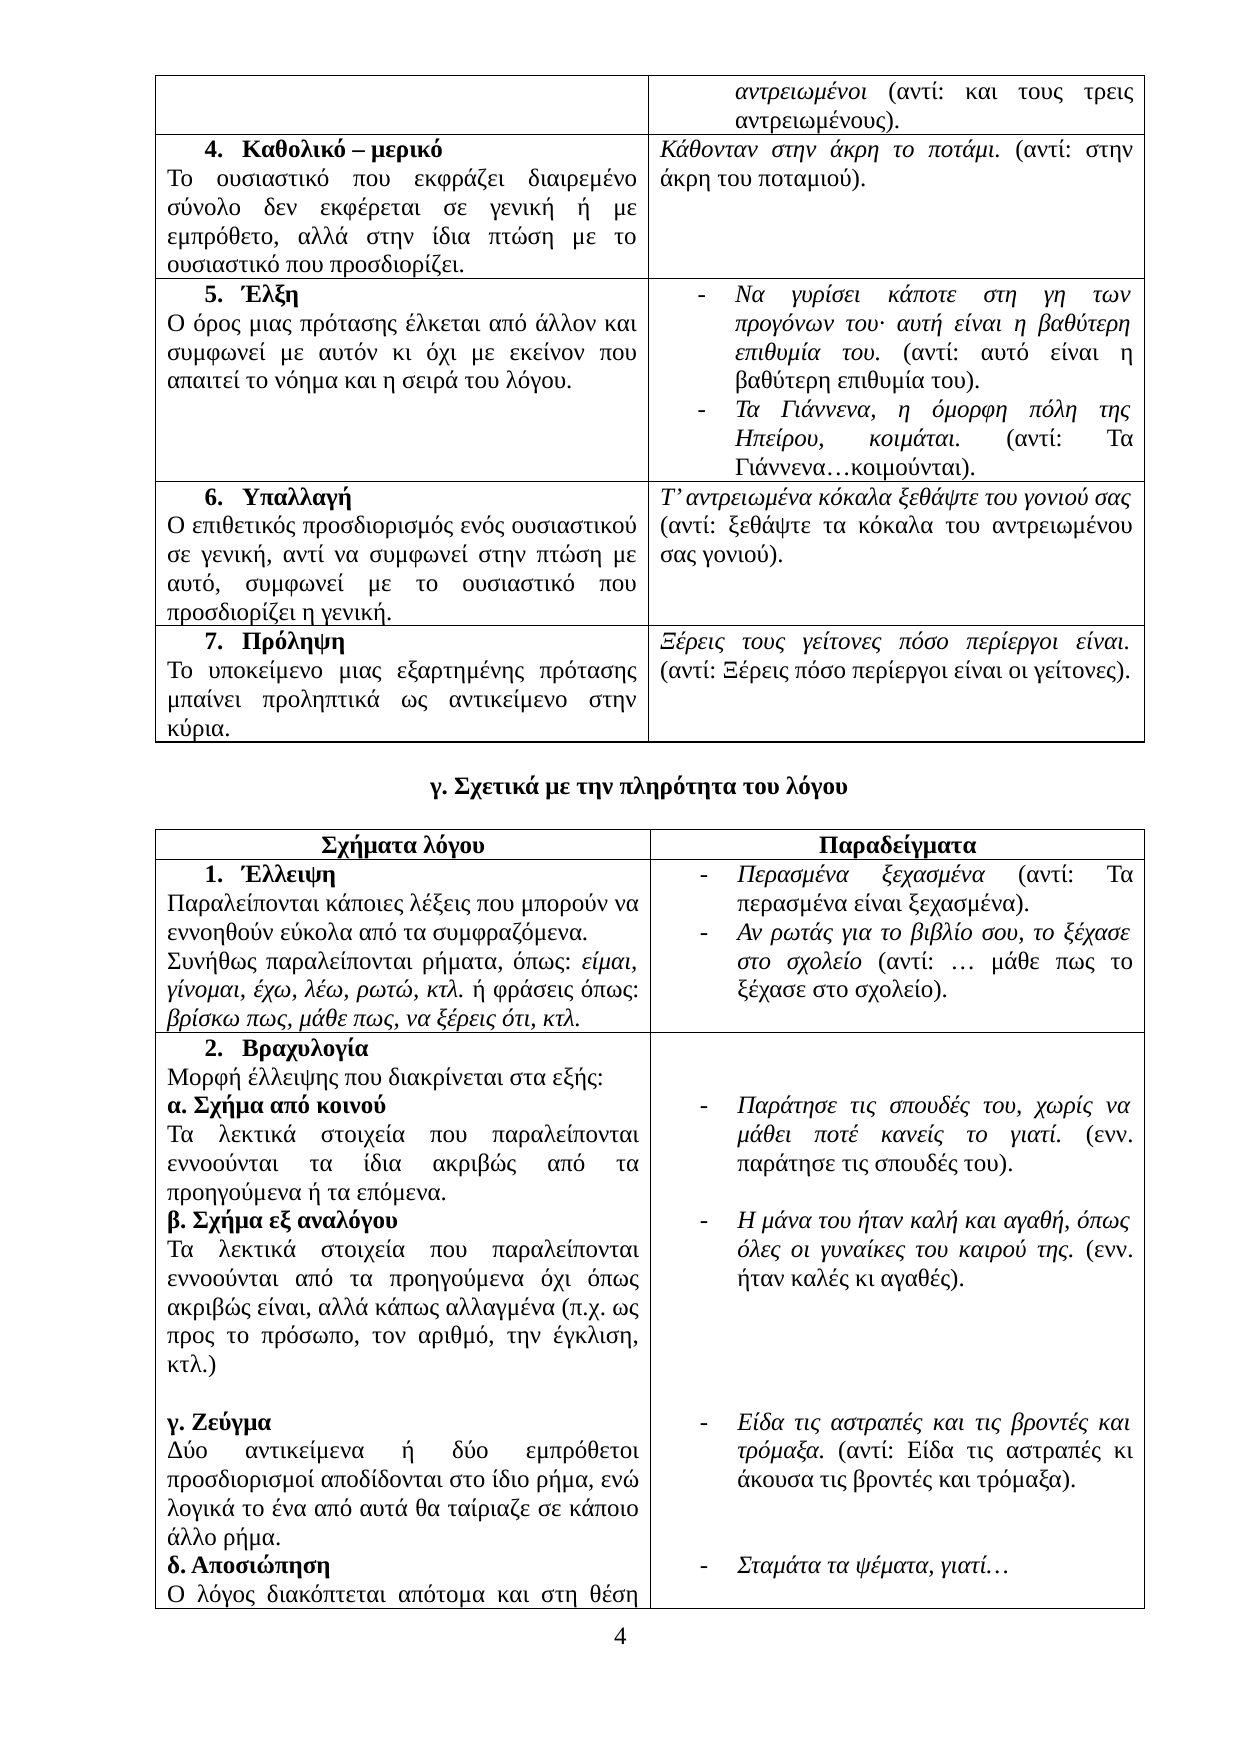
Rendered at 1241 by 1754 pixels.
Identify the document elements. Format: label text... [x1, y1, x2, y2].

table_header Παραδείγματα [651, 830, 1144, 858]
table_cell Να γυρίσει κάποτε στη γη των προγόνων του∙ αυτή είναι η βαθύτερη επιθυμία του. (αντί: αυτό είναι η βαθύτερη επιθυμία του). Τα Γιάννενα, η όμορφη πόλη της Ηπείρου, κοιμάται. (αντί: Τα Γιάννενα…κοιμούνται). [649, 279, 1144, 481]
table_cell Κάθονταν στην άκρη το ποτάμι. (αντί: στην άκρη του ποταμιού). [649, 135, 1144, 278]
table_cell Ξέρεις τους γείτονες πόσο περίεργοι είναι. (αντί: Ξέρεις πόσο περίεργοι είναι οι γείτονες). [649, 626, 1144, 741]
table_cell [156, 76, 648, 133]
table_cell Καθολικό – μερικό Το ουσιαστικό που εκφράζει διαιρεμένο σύνολο δεν εκφέρεται σε γενική ή με εμπρόθετο, αλλά στην ίδια πτώση με το ουσιαστικό που προσδιορίζει. [156, 135, 648, 278]
table_cell Πρόληψη Το υποκείμενο μιας εξαρτημένης πρότασης μπαίνει προληπτικά ως αντικείμενο στην κύρια. [156, 626, 648, 741]
table_cell Βραχυλογία Μορφή έλλειψης που διακρίνεται στα εξής: α. Σχήμα από κοινού Τα λεκτικά στοιχεία που παραλείπονται εννοούνται τα ίδια ακριβώς από τα προηγούμενα ή τα επόμενα. β. Σχήμα εξ αναλόγου Τα λεκτικά στοιχεία που παραλείπονται εννοούνται από τα προηγούμενα όχι όπως ακριβώς είναι, αλλά κάπως αλλαγμένα (π.χ. ως προς το πρόσωπο, τον αριθμό, την έγκλιση, κτλ.) γ. Ζεύγμα Δύο αντικείμενα ή δύο εμπρόθετοι προσδιορισμοί αποδίδονται στο ίδιο ρήμα, ενώ λογικά το ένα από αυτά θα ταίριαζε σε κάποιο άλλο ρήμα. δ. Αποσιώπηση Ο λόγος διακόπτεται απότομα και στη θέση [156, 1033, 650, 1608]
text γ. Σχετικά με την πληρότητα του λόγου [156, 771, 1122, 800]
table_cell Τ’ αντρειωμένα κόκαλα ξεθάψτε του γονιού σας (αντί: ξεθάψτε τα κόκαλα του αντρειωμένου σας γονιού). [649, 482, 1144, 625]
table_header Σχήματα λόγου [156, 830, 650, 858]
table_cell Έλλειψη Παραλείπονται κάποιες λέξεις που μπορούν να εννοηθούν εύκολα από τα συμφραζόμενα. Συνήθως παραλείπονται ρήματα, όπως: είμαι, γίνομαι, έχω, λέω, ρωτώ, κτλ. ή φράσεις όπως: βρίσκω πως, μάθε πως, να ξέρεις ότι, κτλ. [156, 860, 650, 1032]
table_cell Περασμένα ξεχασμένα (αντί: Τα περασμένα είναι ξεχασμένα). Αν ρωτάς για το βιβλίο σου, το ξέχασε στο σχολείο (αντί: … μάθε πως το ξέχασε στο σχολείο). [651, 860, 1144, 1032]
table_cell Έλξη Ο όρος μιας πρότασης έλκεται από άλλον και συμφωνεί με αυτόν κι όχι με εκείνον που απαιτεί το νόημα και η σειρά του λόγου. [156, 279, 648, 481]
table_cell αντρειωμένοι (αντί: και τους τρεις αντρειωμένους). [649, 76, 1144, 133]
table_cell Παράτησε τις σπουδές του, χωρίς να μάθει ποτέ κανείς το γιατί. (ενν. παράτησε τις σπουδές του). Η μάνα του ήταν καλή και αγαθή, όπως όλες οι γυναίκες του καιρού της. (ενν. ήταν καλές κι αγαθές). Είδα τις αστραπές και τις βροντές και τρόμαξα. (αντί: Είδα τις αστραπές κι άκουσα τις βροντές και τρόμαξα). Σταμάτα τα ψέματα, γιατί… [651, 1033, 1144, 1608]
table_cell Υπαλλαγή Ο επιθετικός προσδιορισμός ενός ουσιαστικού σε γενική, αντί να συμφωνεί στην πτώση με αυτό, συμφωνεί με το ουσιαστικό που προσδιορίζει η γενική. [156, 482, 648, 625]
